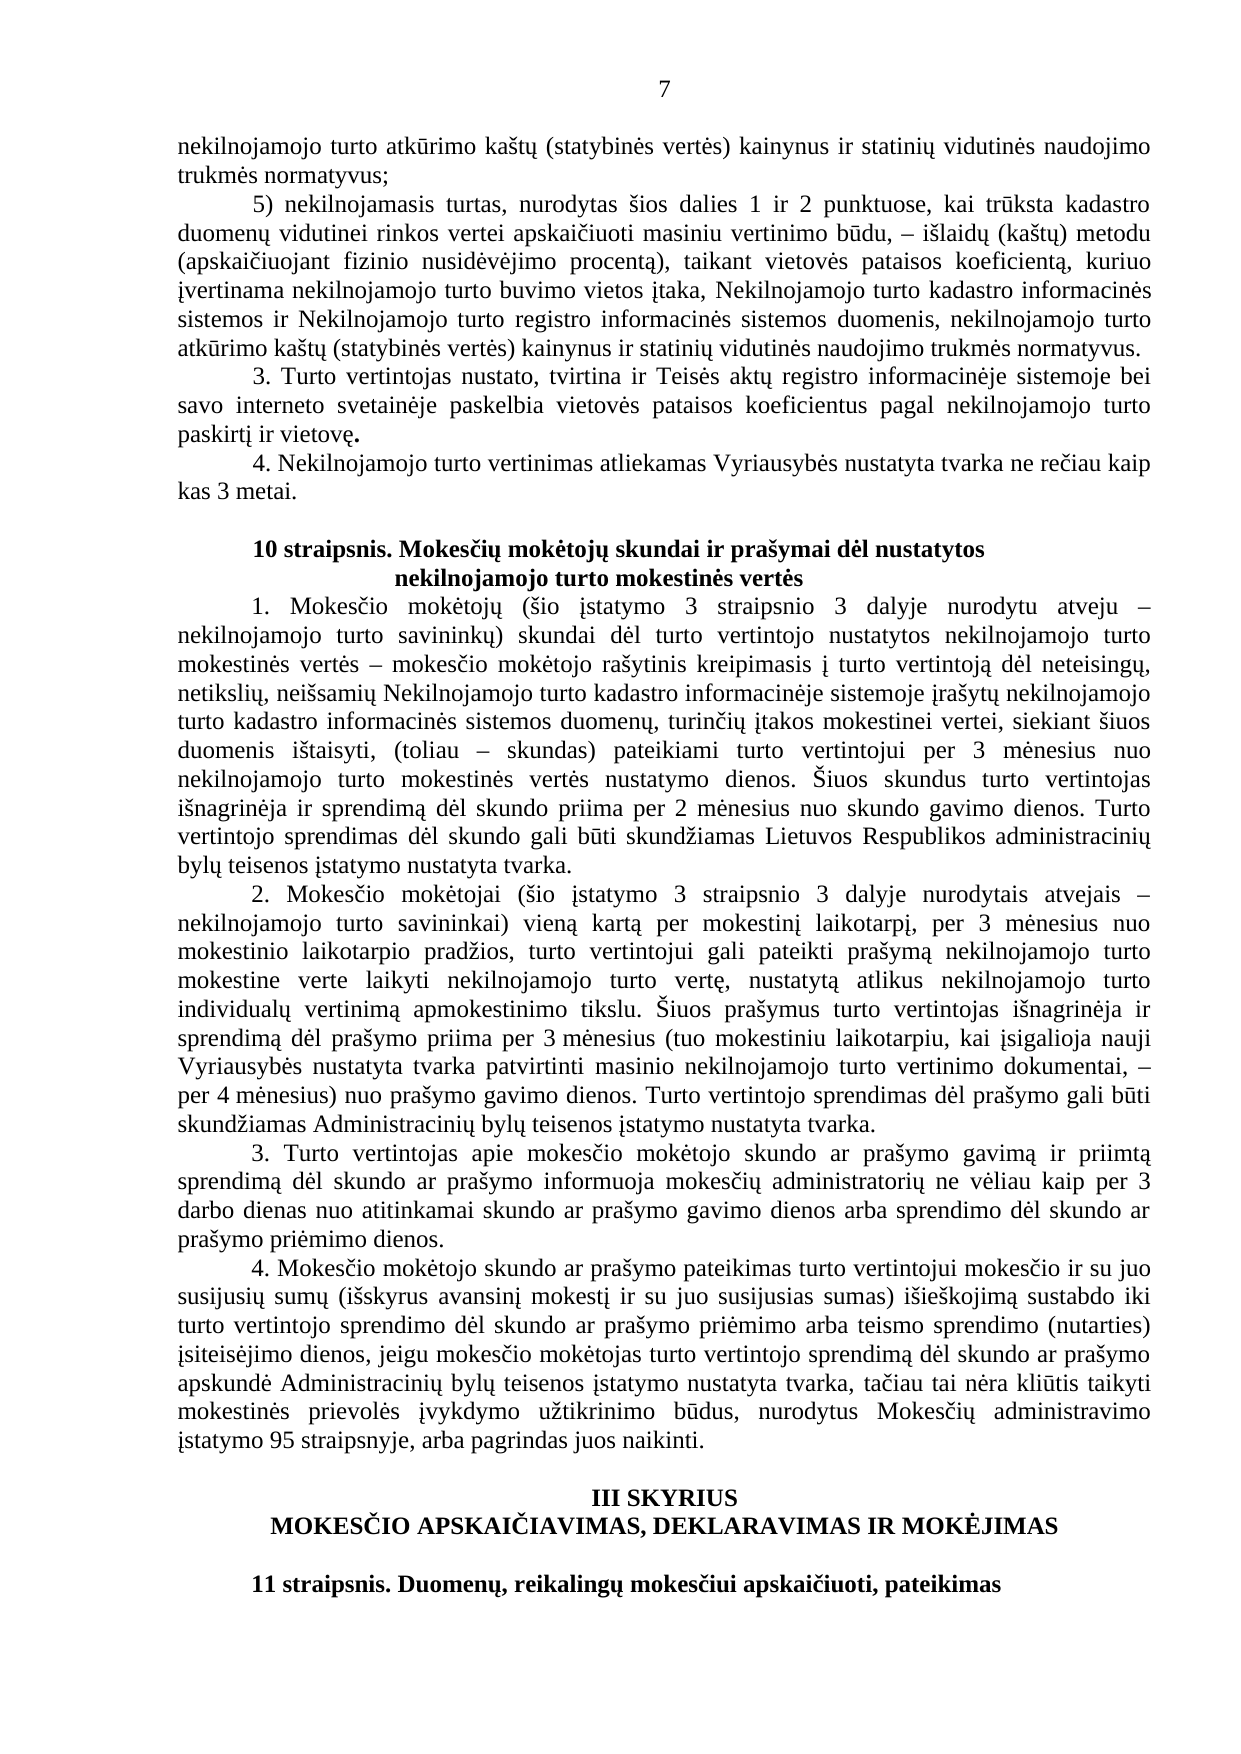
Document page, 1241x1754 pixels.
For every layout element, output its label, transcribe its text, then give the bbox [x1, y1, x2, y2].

text 5) nekilnojamasis turtas, nurodytas šios dalies 1 ir 2 punktuose, kai trūksta kadastro duomenų vidutinei rinkos vertei apskaičiuoti masiniu vertinimo būdu, – išlaidų (kaštų) metodu (apskaičiuojant fizinio nusidėvėjimo procentą), taikant vietovės pataisos koeficientą, kuriuo įvertinama nekilnojamojo turto buvimo vietos įtaka, Nekilnojamojo turto kadastro informacinės sistemos ir Nekilnojamojo turto registro informacinės sistemos duomenis, nekilnojamojo turto atkūrimo kaštų (statybinės vertės) kainynus ir statinių vidutinės naudojimo trukmės normatyvus. [177, 189, 1152, 361]
text 2. Mokesčio mokėtojai (šio įstatymo 3 straipsnio 3 dalyje nurodytais atvejais – nekilnojamojo turto savininkai) vieną kartą per mokestinį laikotarpį, per 3 mėnesius nuo mokestinio laikotarpio pradžios, turto vertintojui gali pateikti prašymą nekilnojamojo turto mokestine verte laikyti nekilnojamojo turto vertę, nustatytą atlikus nekilnojamojo turto individualų vertinimą apmokestinimo tikslu. Šiuos prašymus turto vertintojas išnagrinėja ir sprendimą dėl prašymo priima per 3 mėnesius (tuo mokestiniu laikotarpiu, kai įsigalioja nauji Vyriausybės nustatyta tvarka patvirtinti masinio nekilnojamojo turto vertinimo dokumentai, – per 4 mėnesius) nuo prašymo gavimo dienos. Turto vertintojo sprendimas dėl prašymo gali būti skundžiamas Administracinių bylų teisenos įstatymo nustatyta tvarka. [177, 879, 1152, 1138]
text 4. Nekilnojamojo turto vertinimas atliekamas Vyriausybės nustatyta tvarka ne rečiau kaip kas 3 metai. [177, 448, 1152, 505]
text nekilnojamojo turto mokestinės vertės [251, 563, 1152, 591]
subtitle III SKYRIUS [177, 1483, 1152, 1511]
text MOKESČIO APSKAIČIAVIMAS, DEKLARAVIMAS IR MOKĖJIMAS [177, 1511, 1152, 1540]
text 10 straipsnis. Mokesčių mokėtojų skundai ir prašymai dėl nustatytos [251, 534, 1152, 563]
text 3. Turto vertintojas apie mokesčio mokėtojo skundo ar prašymo gavimą ir priimtą sprendimą dėl skundo ar prašymo informuoja mokesčių administratorių ne vėliau kaip per 3 darbo dienas nuo atitinkamai skundo ar prašymo gavimo dienos arba sprendimo dėl skundo ar prašymo priėmimo dienos. [177, 1138, 1152, 1253]
text 4. Mokesčio mokėtojo skundo ar prašymo pateikimas turto vertintojui mokesčio ir su juo susijusių sumų (išskyrus avansinį mokestį ir su juo susijusias sumas) išieškojimą sustabdo iki turto vertintojo sprendimo dėl skundo ar prašymo priėmimo arba teismo sprendimo (nutarties) įsiteisėjimo dienos, jeigu mokesčio mokėtojas turto vertintojo sprendimą dėl skundo ar prašymo apskundė Administracinių bylų teisenos įstatymo nustatyta tvarka, tačiau tai nėra kliūtis taikyti mokestinės prievolės įvykdymo užtikrinimo būdus, nurodytus Mokesčių administravimo įstatymo 95 straipsnyje, arba pagrindas juos naikinti. [177, 1253, 1152, 1454]
text 11 straipsnis. Duomenų, reikalingų mokesčiui apskaičiuoti, pateikimas [177, 1569, 1152, 1598]
text 3. Turto vertintojas nustato, tvirtina ir Teisės aktų registro informacinėje sistemoje bei savo interneto svetainėje paskelbia vietovės pataisos koeficientus pagal nekilnojamojo turto paskirtį ir vietovę. [177, 361, 1152, 448]
text 1. Mokesčio mokėtojų (šio įstatymo 3 straipsnio 3 dalyje nurodytu atveju – nekilnojamojo turto savininkų) skundai dėl turto vertintojo nustatytos nekilnojamojo turto mokestinės vertės – mokesčio mokėtojo rašytinis kreipimasis į turto vertintoją dėl neteisingų, netikslių, neišsamių Nekilnojamojo turto kadastro informacinėje sistemoje įrašytų nekilnojamojo turto kadastro informacinės sistemos duomenų, turinčių įtakos mokestinei vertei, siekiant šiuos duomenis ištaisyti, (toliau – skundas) pateikiami turto vertintojui per 3 mėnesius nuo nekilnojamojo turto mokestinės vertės nustatymo dienos. Šiuos skundus turto vertintojas išnagrinėja ir sprendimą dėl skundo priima per 2 mėnesius nuo skundo gavimo dienos. Turto vertintojo sprendimas dėl skundo gali būti skundžiamas Lietuvos Respublikos administracinių bylų teisenos įstatymo nustatyta tvarka. [177, 591, 1152, 879]
text nekilnojamojo turto atkūrimo kaštų (statybinės vertės) kainynus ir statinių vidutinės naudojimo trukmės normatyvus; [177, 131, 1152, 189]
